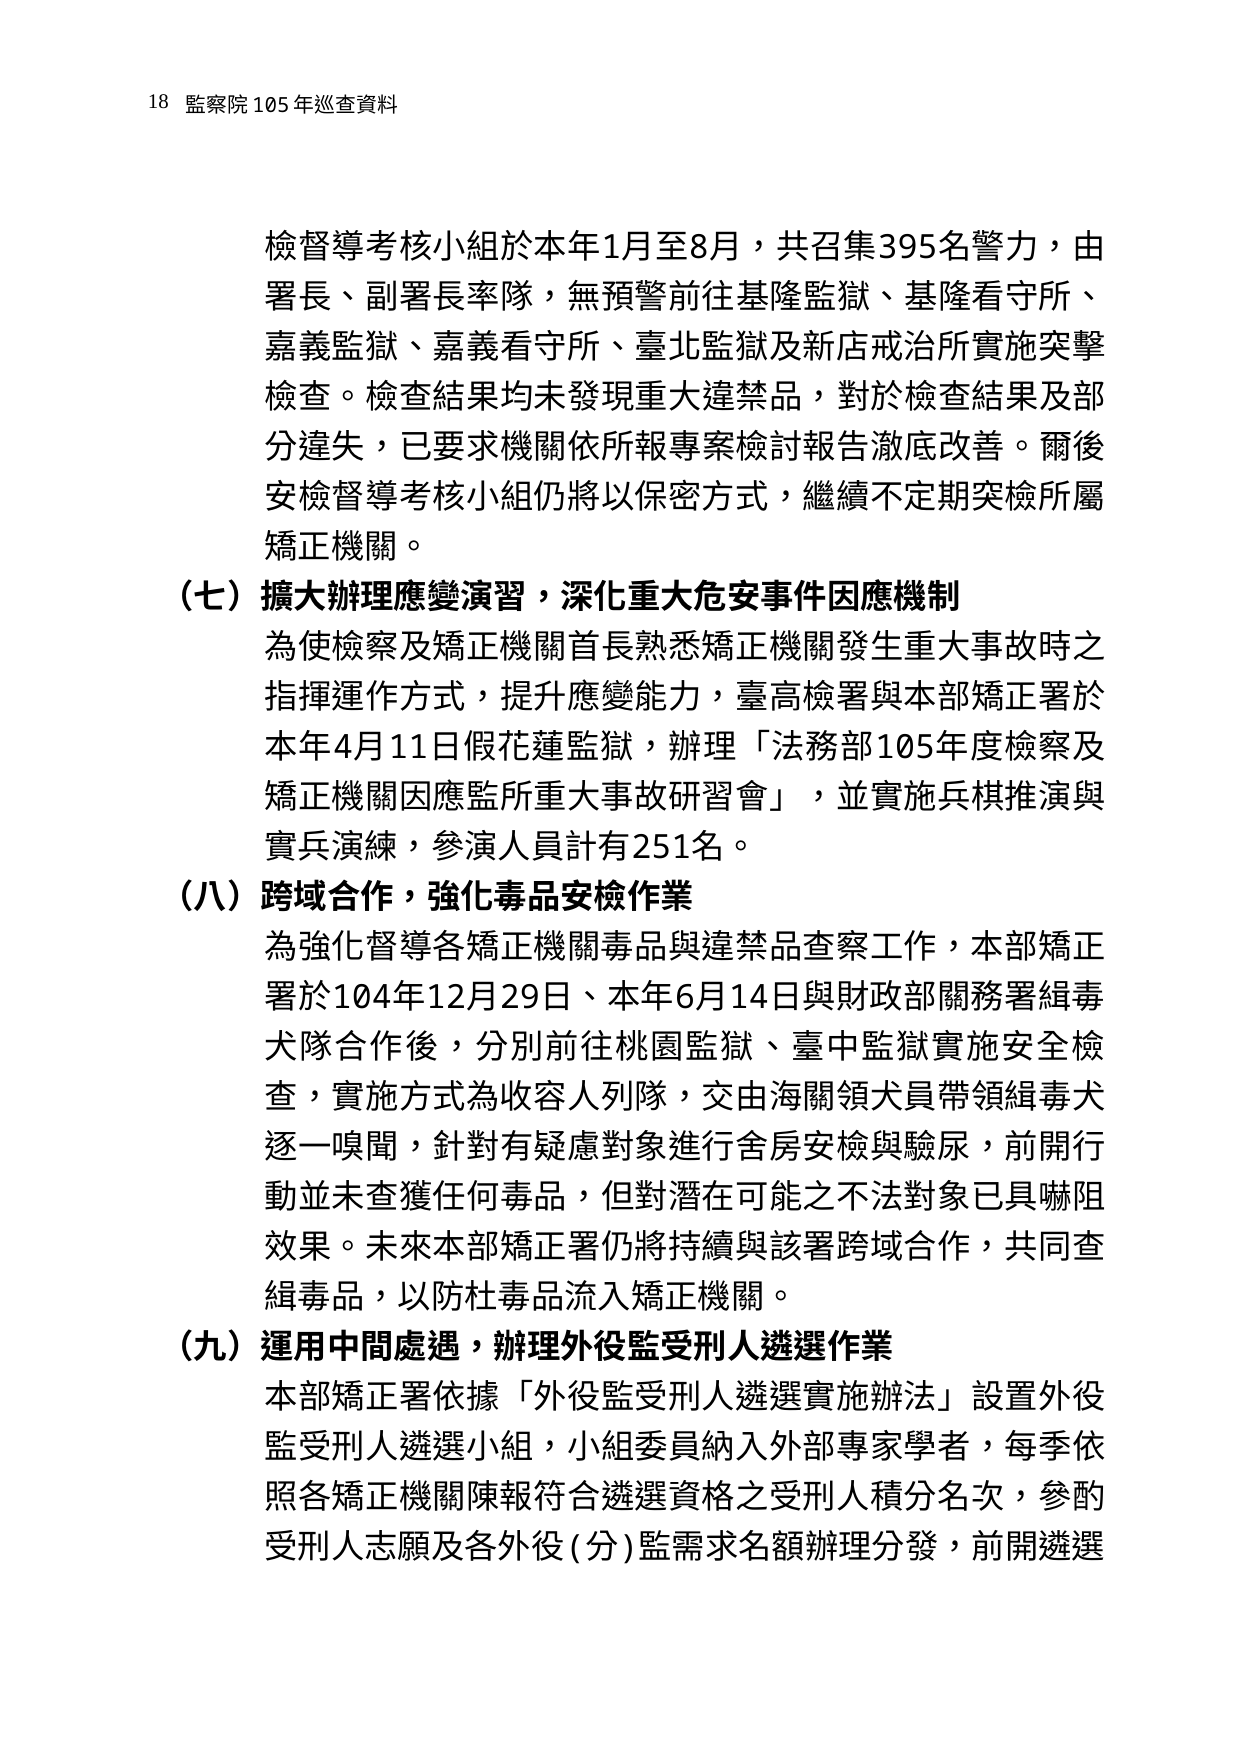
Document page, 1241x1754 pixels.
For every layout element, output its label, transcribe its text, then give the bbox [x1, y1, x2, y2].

text 為強化督導各矯正機關毒品與違禁品查察工作，本部矯正署於104年12月29日、本年6月14日與財政部關務署緝毒犬隊合作後，分別前往桃園監獄、臺中監獄實施安全檢查，實施方式為收容人列隊，交由海關領犬員帶領緝毒犬逐一嗅聞，針對有疑慮對象進行舍房安檢與驗尿，前開行動並未查獲任何毒品，但對潛在可能之不法對象已具嚇阻效果。未來本部矯正署仍將持續與該署跨域合作，共同查緝毒品，以防杜毒品流入矯正機關。 [264, 919, 1106, 1319]
text 本部矯正署依據「外役監受刑人遴選實施辦法」設置外役監受刑人遴選小組，小組委員納入外部專家學者，每季依照各矯正機關陳報符合遴選資格之受刑人積分名次，參酌受刑人志願及各外役(分)監需求名額辦理分發，前開遴選 [264, 1369, 1106, 1569]
text （七）擴大辦理應變演習，深化重大危安事件因應機制 [160, 569, 1106, 619]
text 檢督導考核小組於本年1月至8月，共召集395名警力，由署長、副署長率隊，無預警前往基隆監獄、基隆看守所、嘉義監獄、嘉義看守所、臺北監獄及新店戒治所實施突擊檢查。檢查結果均未發現重大違禁品，對於檢查結果及部分違失，已要求機關依所報專案檢討報告澈底改善。爾後安檢督導考核小組仍將以保密方式，繼續不定期突檢所屬矯正機關。 [264, 219, 1106, 569]
text （九）運用中間處遇，辦理外役監受刑人遴選作業 [160, 1319, 1106, 1369]
text （八）跨域合作，強化毒品安檢作業 [160, 869, 1106, 919]
text 為使檢察及矯正機關首長熟悉矯正機關發生重大事故時之指揮運作方式，提升應變能力，臺高檢署與本部矯正署於本年4月11日假花蓮監獄，辦理「法務部105年度檢察及矯正機關因應監所重大事故研習會」，並實施兵棋推演與實兵演練，參演人員計有251名。 [264, 619, 1106, 869]
